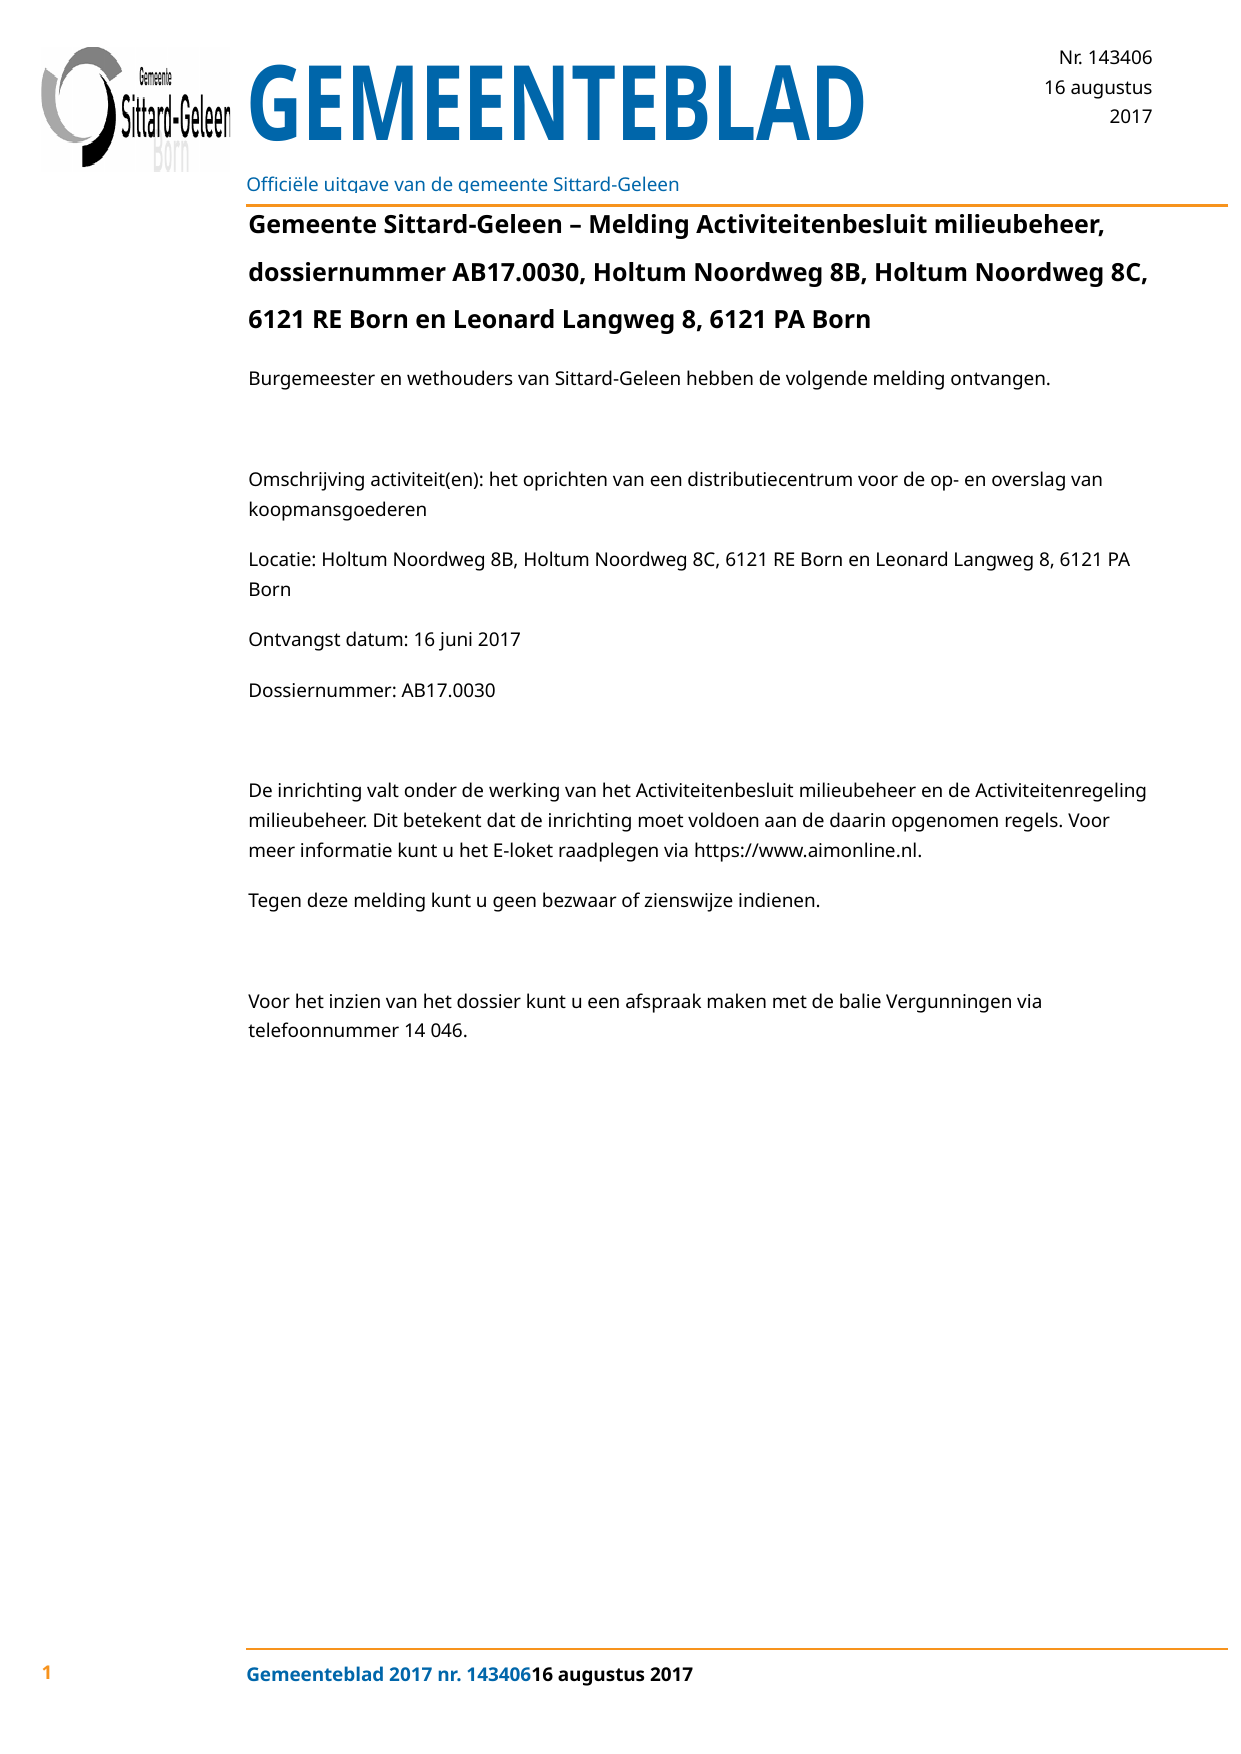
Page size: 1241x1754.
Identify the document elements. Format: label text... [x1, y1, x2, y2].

text Ontvangst datum: 16 juni 2017 [248, 626, 1152, 652]
text De inrichting valt onder de werking van het Activiteitenbesluit milieubeheer en de Activiteitenregeling milieubeheer. Dit betekent dat de inrichting moet voldoen aan de daarin opgenomen regels. Voor meer informatie kunt u het E-loket raadplegen via https://www.aimonline.nl. [248, 778, 1152, 862]
text Dossiernummer: AB17.0030 [248, 677, 1152, 702]
text Burgemeester en wethouders van Sittard-Geleen hebben de volgende melding ontvangen. [248, 366, 1152, 391]
text Locatie: Holtum Noordweg 8B, Holtum Noordweg 8C, 6121 RE Born en Leonard Langweg 8, 6121 PA Born [248, 546, 1152, 602]
text Tegen deze melding kunt u geen bezwaar of zienswijze indienen. [248, 887, 1152, 913]
picture [41, 47, 231, 172]
text Gemeente Sittard-Geleen – Melding Activiteitenbesluit milieubeheer, dossiernummer AB17.0030, Holtum Noordweg 8B, Holtum Noordweg 8C, 6121 RE Born en Leonard Langweg 8, 6121 PA Born [248, 207, 1152, 336]
text Voor het inzien van het dossier kunt u een afspraak maken met de balie Vergunningen via telefoonnummer 14 046. [248, 988, 1152, 1043]
text Omschrijving activiteit(en): het oprichten van een distributiecentrum voor de op- en overslag van koopmansgoederen [248, 466, 1152, 522]
